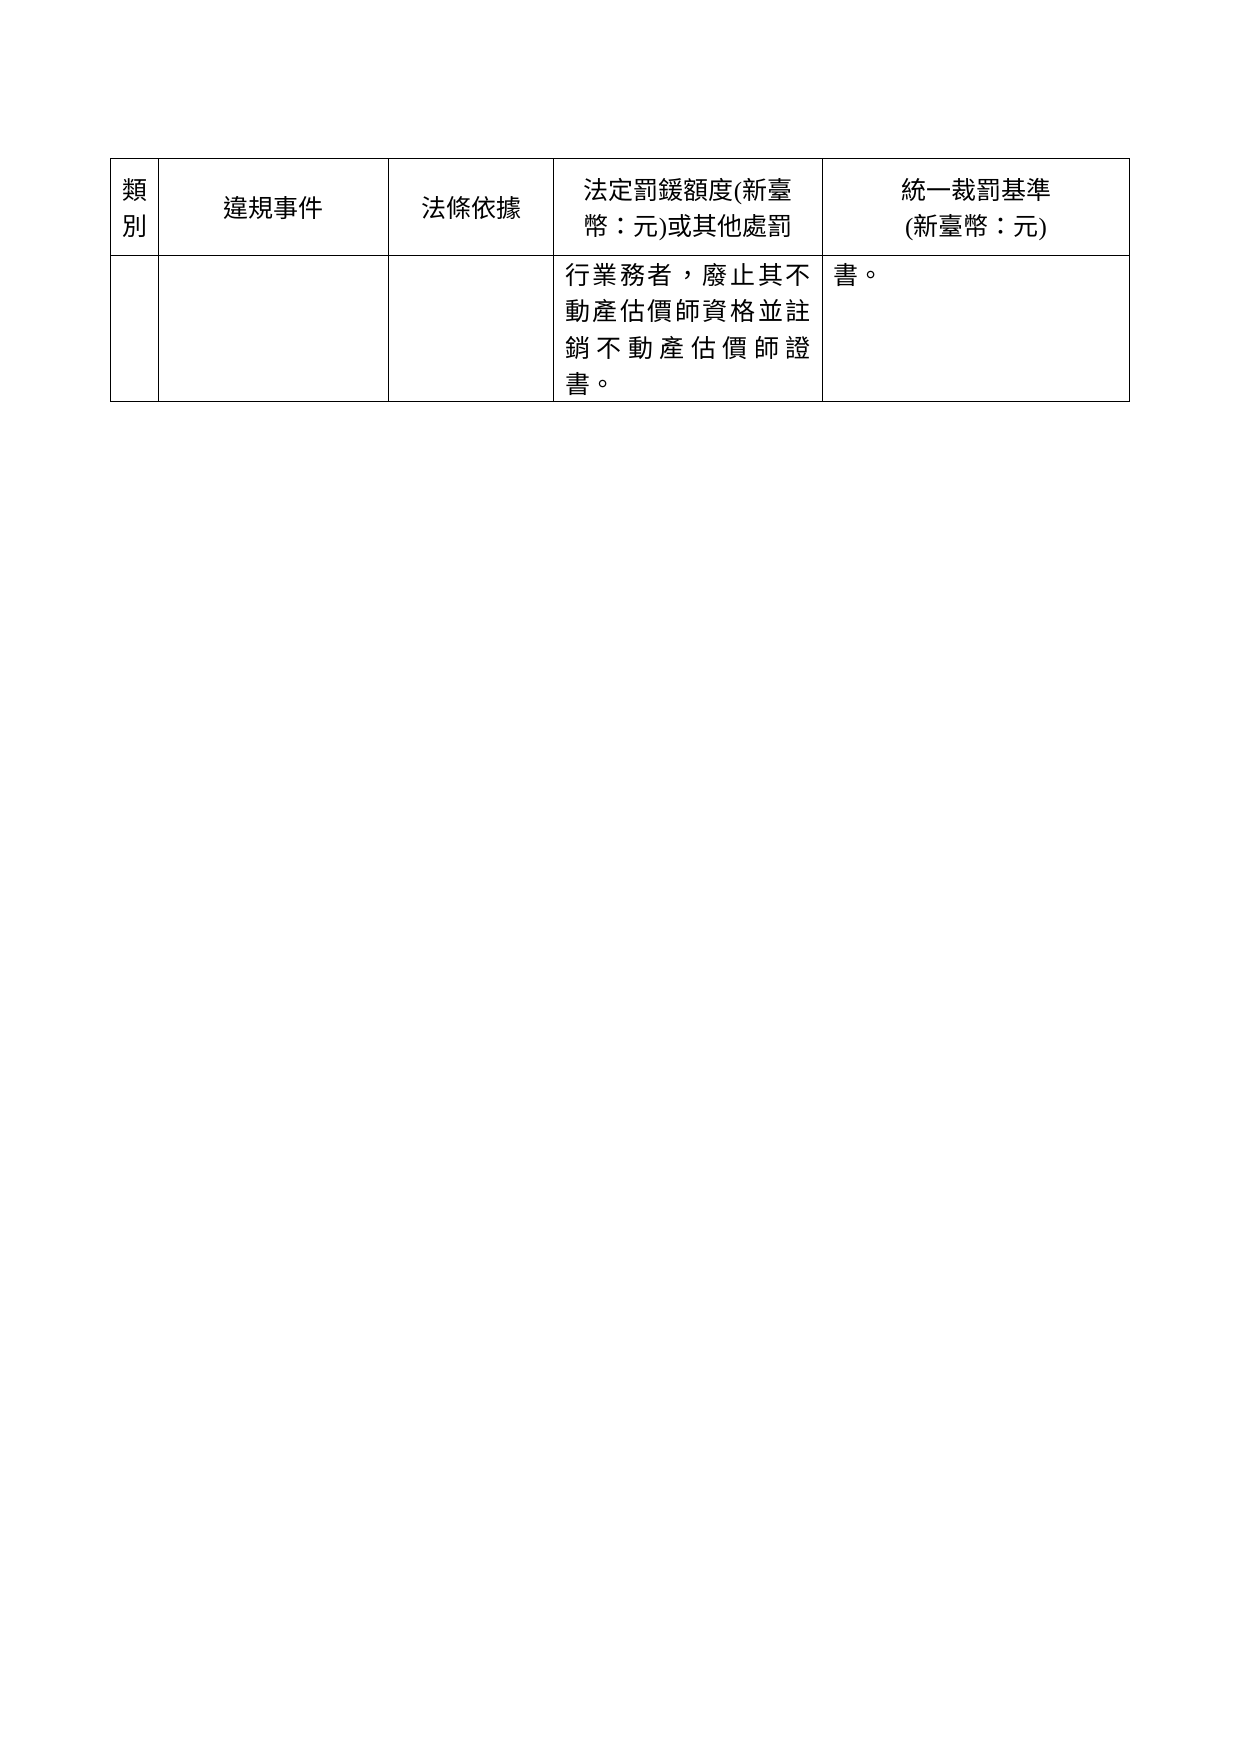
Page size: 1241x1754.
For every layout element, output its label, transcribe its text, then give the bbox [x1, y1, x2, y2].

table_header 統一裁罰基準 (新臺幣：元) [823, 159, 1129, 254]
table_header 法定罰鍰額度(新臺幣：元)或其他處罰 [554, 159, 822, 254]
table_cell 書。 [823, 256, 1129, 401]
table_cell [111, 256, 158, 401]
table_cell [389, 256, 553, 401]
table_header 類 別 [111, 159, 158, 254]
table_header 法條依據 [389, 159, 553, 254]
table_cell 行業務者，廢止其不動產估價師資格並註銷不動產估價師證書。 [554, 256, 822, 401]
table_cell [159, 256, 388, 401]
table_header 違規事件 [159, 159, 388, 254]
